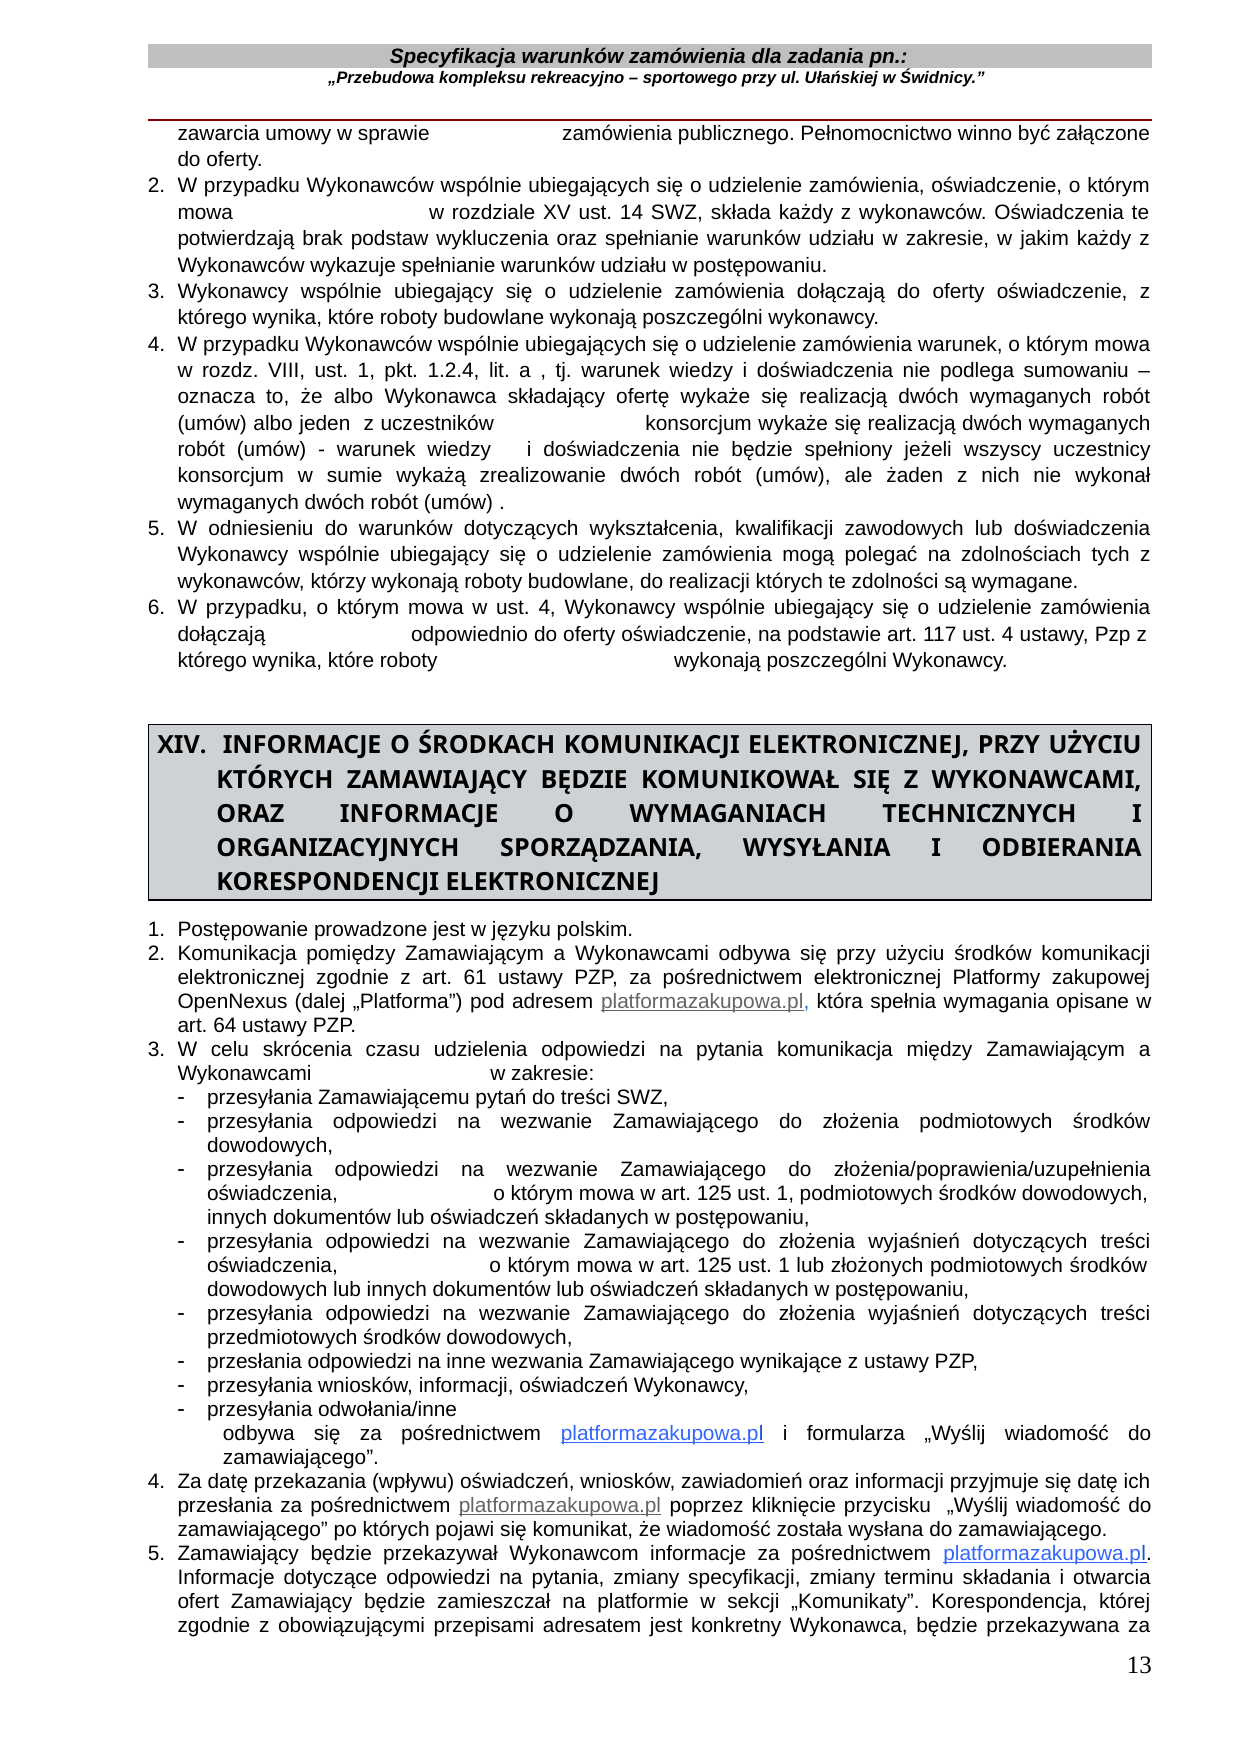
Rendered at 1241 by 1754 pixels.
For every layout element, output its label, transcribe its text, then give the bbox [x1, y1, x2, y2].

list Za datę przekazania (wpływu) oświadczeń, wniosków, zawiadomień oraz informacji przyjmuje się datę ich przesłania za pośrednictwem platformazakupowa.pl poprzez kliknięcie przycisku „Wyślij wiadomość do zamawiającego” po których pojawi się komunikat, że wiadomość została wysłana do zamawiającego. [148, 1469, 1152, 1541]
list przesyłania odpowiedzi na wezwanie Zamawiającego do złożenia wyjaśnień dotyczących treści oświadczenia, o którym mowa w art. 125 ust. 1 lub złożonych podmiotowych środków dowodowych lub innych dokumentów lub oświadczeń składanych w postępowaniu, [177, 1229, 1152, 1301]
list przesyłania Zamawiającemu pytań do treści SWZ, [177, 1085, 1152, 1109]
list Komunikacja pomiędzy Zamawiającym a Wykonawcami odbywa się przy użyciu środków komunikacji elektronicznej zgodnie z art. 61 ustawy PZP, za pośrednictwem elektronicznej Platformy zakupowej OpenNexus (dalej „Platforma”) pod adresem platformazakupowa.pl, która spełnia wymagania opisane w art. 64 ustawy PZP. [148, 941, 1152, 1037]
list W celu skrócenia czasu udzielenia odpowiedzi na pytania komunikacja między Zamawiającym a Wykonawcami w zakresie: [148, 1037, 1152, 1085]
list Wykonawcy wspólnie ubiegający się o udzielenie zamówienia dołączają do oferty oświadczenie, z którego wynika, które roboty budowlane wykonają poszczególni wykonawcy. [148, 279, 1152, 329]
list przesyłania odpowiedzi na wezwanie Zamawiającego do złożenia podmiotowych środków dowodowych, [177, 1109, 1152, 1157]
list Postępowanie prowadzone jest w języku polskim. [148, 917, 1152, 941]
list przesyłania odpowiedzi na wezwanie Zamawiającego do złożenia/poprawienia/uzupełnienia oświadczenia, o którym mowa w art. 125 ust. 1, podmiotowych środków dowodowych, innych dokumentów lub oświadczeń składanych w postępowaniu, [177, 1157, 1152, 1229]
list Zamawiający będzie przekazywał Wykonawcom informacje za pośrednictwem platformazakupowa.pl. Informacje dotyczące odpowiedzi na pytania, zmiany specyfikacji, zmiany terminu składania i otwarcia ofert Zamawiający będzie zamieszczał na platformie w sekcji „Komunikaty”. Korespondencja, której zgodnie z obowiązującymi przepisami adresatem jest konkretny Wykonawca, będzie przekazywana za [148, 1541, 1152, 1637]
list W przypadku, o którym mowa w ust. 4, Wykonawcy wspólnie ubiegający się o udzielenie zamówienia dołączają odpowiednio do oferty oświadczenie, na podstawie art. 117 ust. 4 ustawy, Pzp z którego wynika, które roboty wykonają poszczególni Wykonawcy. [148, 595, 1152, 672]
list przesyłania wniosków, informacji, oświadczeń Wykonawcy, [177, 1373, 1152, 1397]
list W przypadku Wykonawców wspólnie ubiegających się o udzielenie zamówienia warunek, o którym mowa w rozdz. VIII, ust. 1, pkt. 1.2.4, lit. a , tj. warunek wiedzy i doświadczenia nie podlega sumowaniu – oznacza to, że albo Wykonawca składający ofertę wykaże się realizacją dwóch wymaganych robót (umów) albo jeden z uczestników konsorcjum wykaże się realizacją dwóch wymaganych robót (umów) - warunek wiedzy i doświadczenia nie będzie spełniony jeżeli wszyscy uczestnicy konsorcjum w sumie wykażą zrealizowanie dwóch robót (umów), ale żaden z nich nie wykonał wymaganych dwóch robót (umów) . [148, 331, 1152, 513]
text odbywa się za pośrednictwem platformazakupowa.pl i formularza „Wyślij wiadomość do zamawiającego”. [223, 1421, 1152, 1469]
list przesyłania odwołania/inne [177, 1397, 1152, 1421]
list W przypadku Wykonawców wspólnie ubiegających się o udzielenie zamówienia, oświadczenie, o którym mowa w rozdziale XV ust. 14 SWZ, składa każdy z wykonawców. Oświadczenia te potwierdzają brak podstaw wykluczenia oraz spełnianie warunków udziału w zakresie, w jakim każdy z Wykonawców wykazuje spełnianie warunków udziału w postępowaniu. [148, 173, 1152, 276]
list przesłania odpowiedzi na inne wezwania Zamawiającego wynikające z ustawy PZP, [177, 1349, 1152, 1373]
list W odniesieniu do warunków dotyczących wykształcenia, kwalifikacji zawodowych lub doświadczenia Wykonawcy wspólnie ubiegający się o udzielenie zamówienia mogą polegać na zdolnościach tych z wykonawców, którzy wykonają roboty budowlane, do realizacji których te zdolności są wymagane. [148, 516, 1152, 593]
list przesyłania odpowiedzi na wezwanie Zamawiającego do złożenia wyjaśnień dotyczących treści przedmiotowych środków dowodowych, [177, 1301, 1152, 1349]
list zawarcia umowy w sprawie zamówienia publicznego. Pełnomocnictwo winno być załączone do oferty. [148, 121, 1152, 171]
subtitle XIV. INFORMACJE O ŚRODKACH KOMUNIKACJI ELEKTRONICZNEJ, PRZY UŻYCIU KTÓRYCH ZAMAWIAJĄCY BĘDZIE KOMUNIKOWAŁ SIĘ Z WYKONAWCAMI, ORAZ INFORMACJE O WYMAGANIACH TECHNICZNYCH I ORGANIZACYJNYCH SPORZĄDZANIA, WYSYŁANIA I ODBIERANIA KORESPONDENCJI ELEKTRONICZNEJ [149, 725, 1151, 899]
